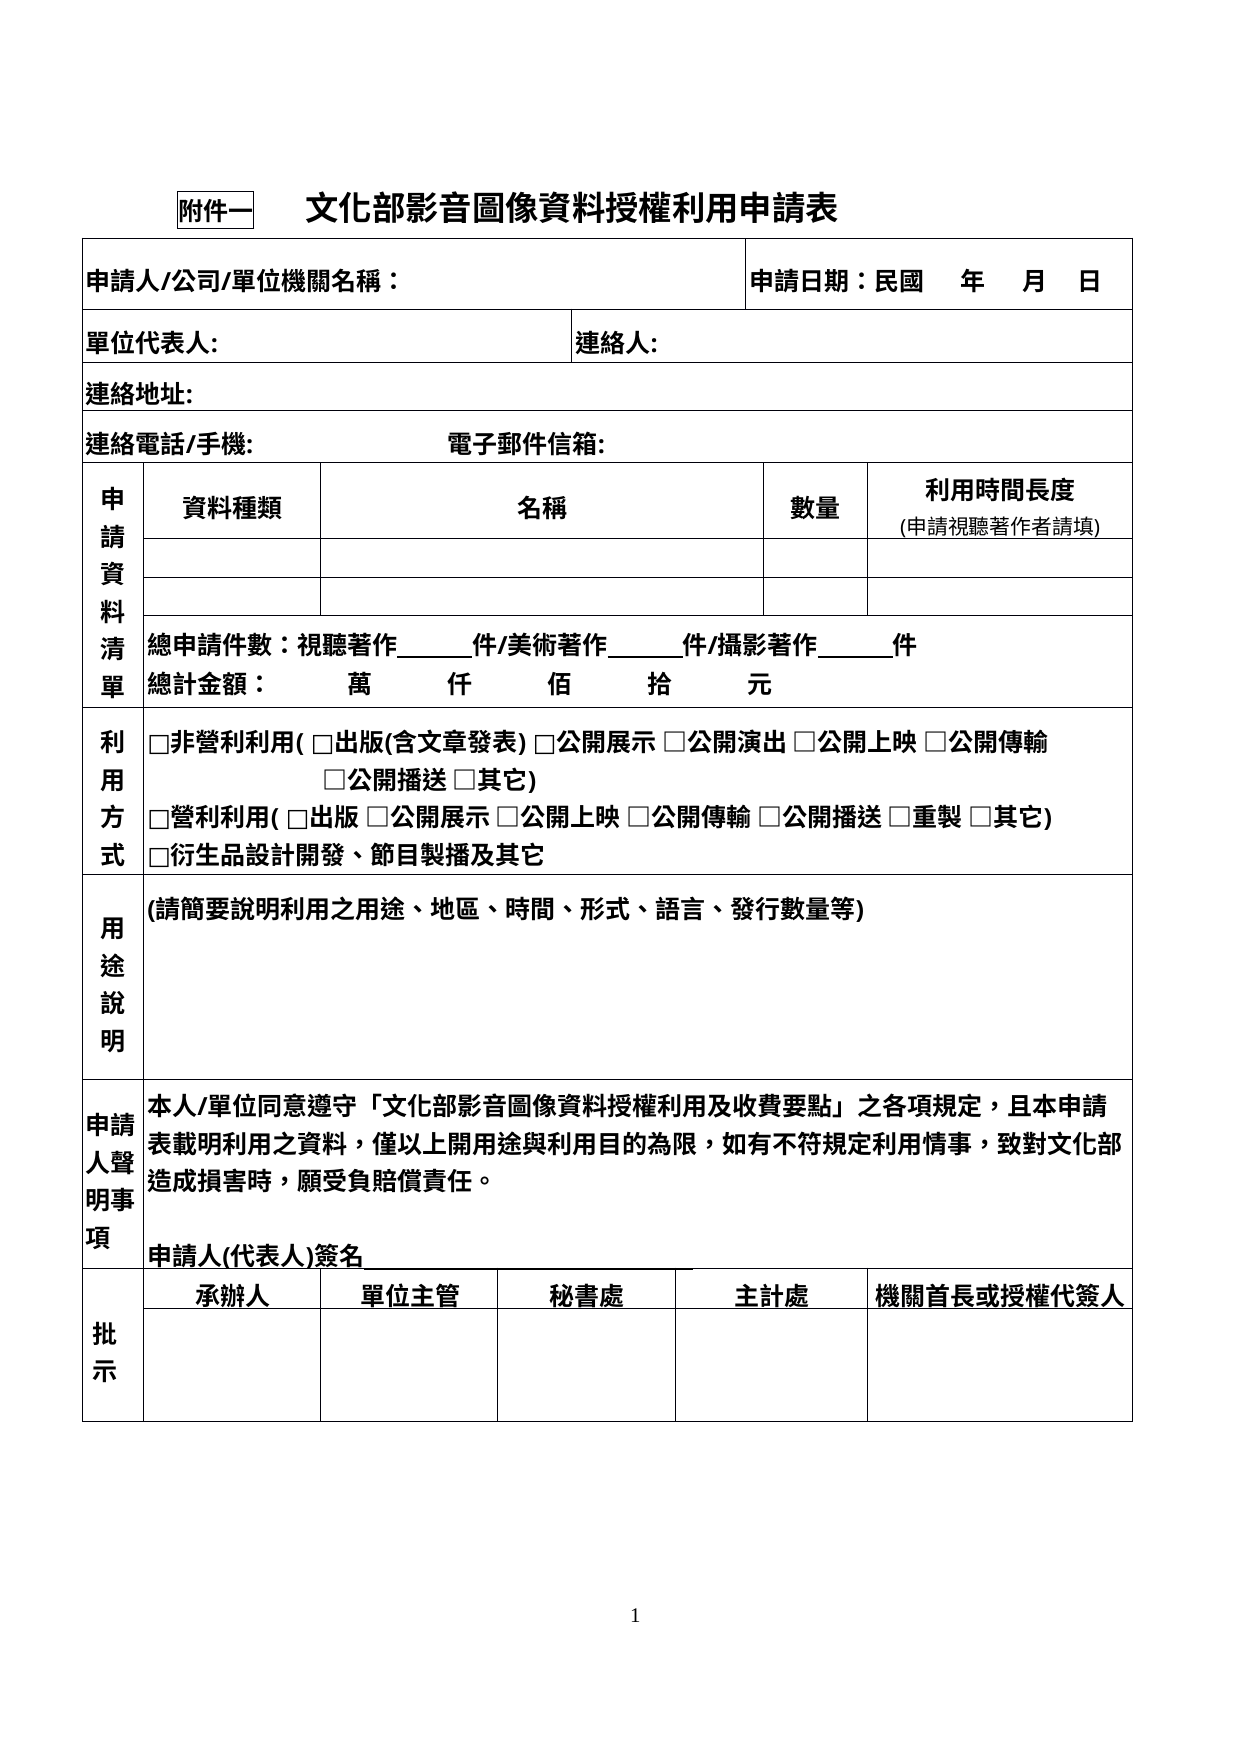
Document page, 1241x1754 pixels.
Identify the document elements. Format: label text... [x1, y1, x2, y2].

table_header 申請日期：民國 年 月 日 [746, 239, 1132, 308]
table_cell 數量 [764, 463, 867, 538]
table_cell [868, 578, 1132, 615]
table_cell 連絡地址: [83, 363, 1132, 409]
table_cell 單位主管 [321, 1269, 497, 1307]
table_cell [764, 578, 867, 615]
table_cell 用 途 說 明 [83, 875, 143, 1079]
table_cell 單位代表人: [83, 310, 571, 362]
table_cell [676, 1309, 867, 1421]
table_cell 批 示 [83, 1269, 143, 1421]
table_cell 連絡電話/手機: 電子郵件信箱: [83, 411, 1132, 462]
table_cell [321, 539, 763, 577]
table_cell [321, 1309, 497, 1421]
table_cell 秘書處 [498, 1270, 675, 1307]
table_cell [764, 539, 867, 577]
table_cell [144, 539, 320, 577]
table_cell □非營利利用( □出版(含文章發表) □公開展示 □公開演出 □公開上映 □公開傳輸 □公開播送 □其它) □營利利用( □出版 □公開展示 □公開上映 □公開傳輸 □公開播送 □重製 □其它) □衍生品設計開發、節目製播及其它 [144, 708, 1132, 873]
table_cell [868, 539, 1132, 577]
table_header 申請人/公司/單位機關名稱： [83, 239, 745, 308]
table_cell [144, 1309, 320, 1421]
table_cell [144, 578, 320, 615]
table_cell 名稱 [321, 463, 763, 538]
table_cell 申 請 資 料 清 單 [83, 463, 143, 707]
table_cell (請簡要說明利用之用途、地區、時間、形式、語言、發行數量等) [144, 875, 1132, 1079]
table_cell 利用時間長度 (申請視聽著作者請填) [868, 463, 1132, 538]
table_cell 機關首長或授權代簽人 [868, 1269, 1132, 1307]
table_cell 利 用 方 式 [83, 708, 143, 873]
table_cell [498, 1309, 675, 1421]
table_cell [321, 578, 763, 615]
table_cell [868, 1309, 1132, 1421]
table_cell 本人/單位同意遵守「文化部影音圖像資料授權利用及收費要點」之各項規定，且本申請表載明利用之資料，僅以上開用途與利用目的為限，如有不符規定利用情事，致對文化部造成損害時，願受負賠償責任。 申請人(代表人)簽名 [144, 1080, 1132, 1267]
table_cell 資料種類 [144, 463, 320, 538]
table_cell 主計處 [676, 1269, 867, 1307]
table_cell 總申請件數：視聽著作 件/美術著作 件/攝影著作 件 總計金額： 萬 仟 佰 拾 元 [144, 616, 1132, 707]
table_cell 連絡人: [572, 310, 1132, 362]
table_cell 申請人聲明事項 [83, 1080, 143, 1267]
table_cell 承辦人 [144, 1269, 320, 1307]
text 附件一 文化部影音圖像資料授權利用申請表 [177, 163, 1092, 238]
